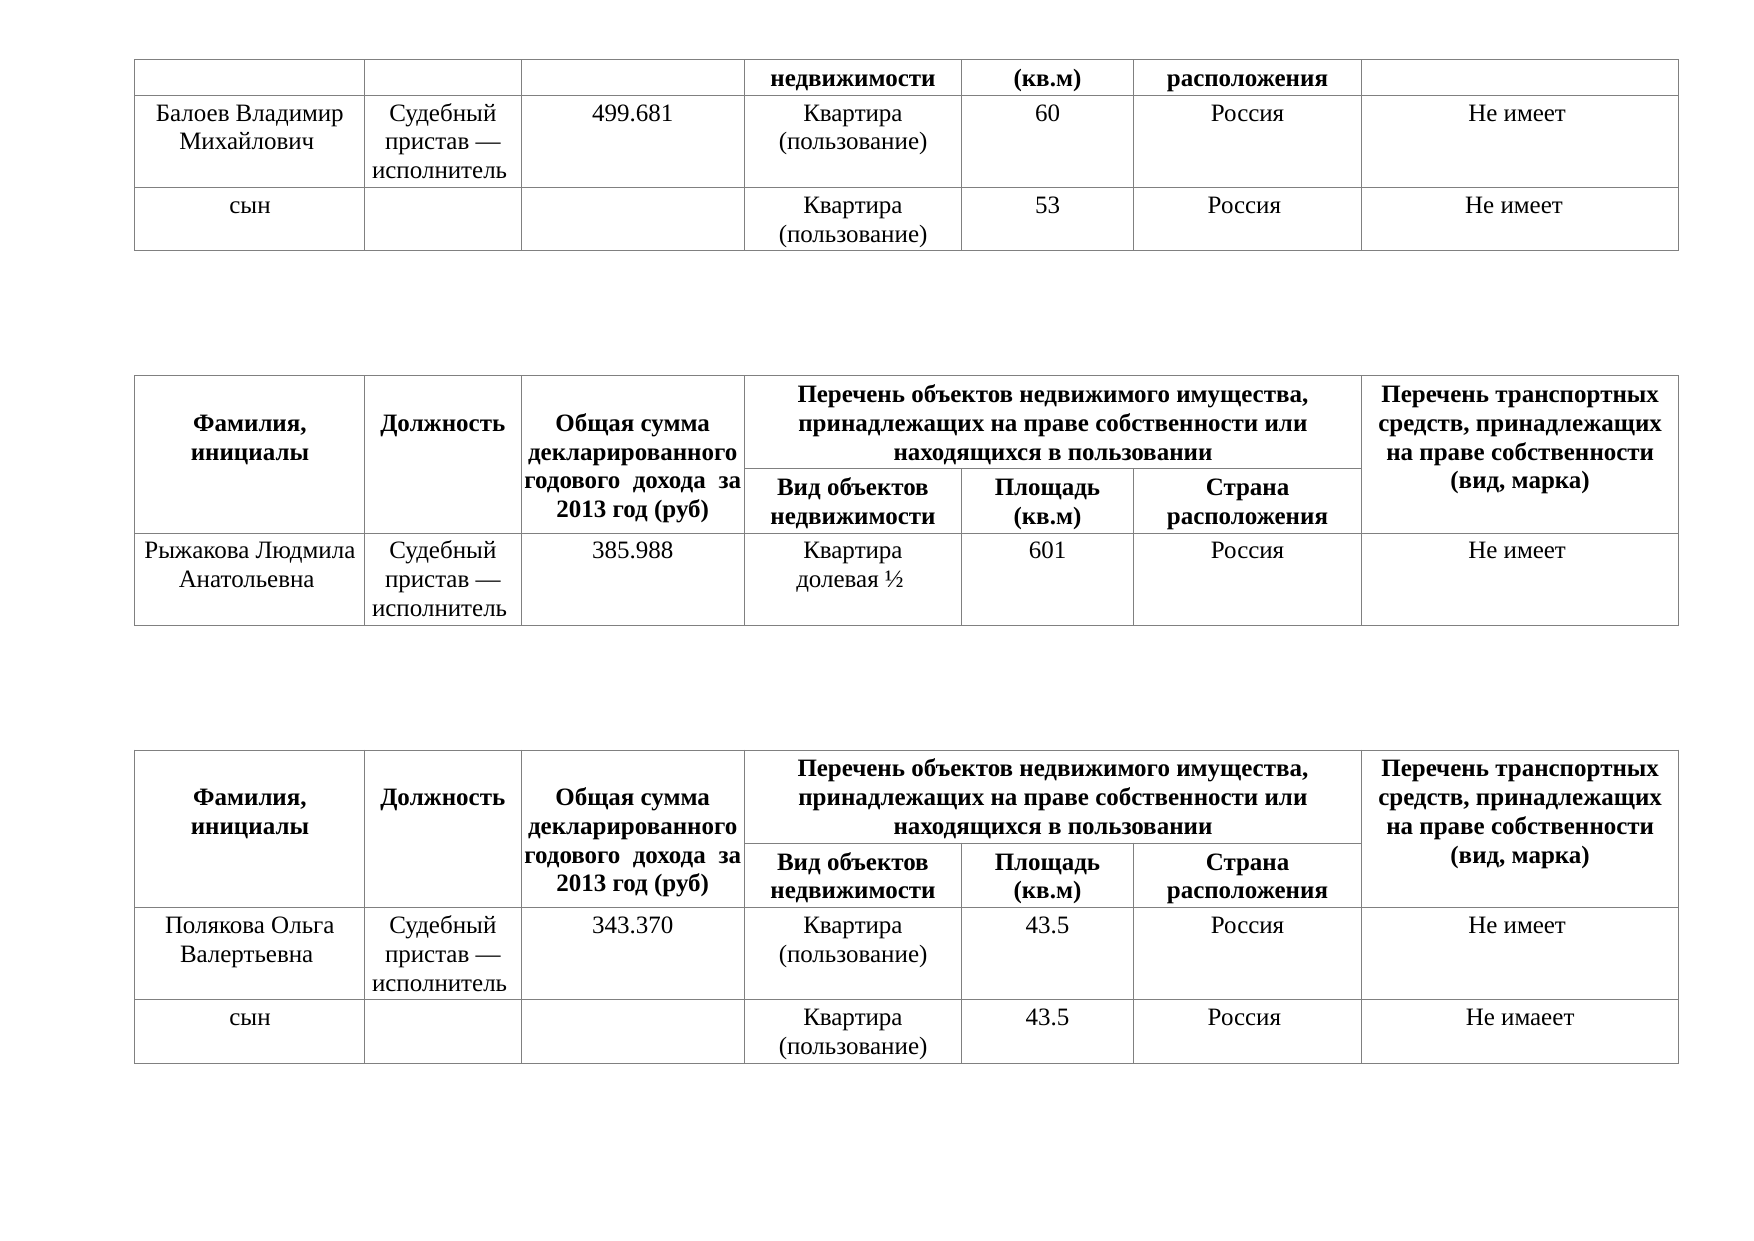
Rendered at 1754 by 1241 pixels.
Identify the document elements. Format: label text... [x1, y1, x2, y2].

table_cell Квартира (пользование) [745, 96, 961, 187]
table_cell [365, 1000, 521, 1063]
table_cell Квартира долевая ½ [745, 534, 961, 625]
table_cell [365, 188, 521, 250]
table_header [1362, 60, 1678, 95]
table_cell 43,5 [962, 1000, 1133, 1063]
table_cell [522, 1000, 744, 1063]
table_header Фамилия, инициалы [135, 376, 364, 533]
table_cell 385.988 [522, 534, 744, 625]
table_cell расположения [1134, 60, 1361, 95]
table_cell 53 [962, 188, 1133, 250]
table_header Перечень транспортных средств, принадлежащих на праве собственности (вид, марка) [1362, 751, 1678, 907]
table_header Перечень транспортных средств, принадлежащих на праве собственности (вид, марка) [1362, 376, 1678, 533]
table_cell Страна расположения [1134, 469, 1361, 533]
table_cell недвижимости [745, 60, 961, 95]
table_cell Не имеет [1362, 534, 1678, 625]
table_cell сын [135, 1000, 364, 1063]
table_cell Россия [1134, 908, 1361, 999]
table_cell Судебный пристав — исполнитель [365, 96, 521, 187]
table_cell сын [135, 188, 364, 250]
table_cell (кв.м) [962, 60, 1133, 95]
table_cell 343.370 [522, 908, 744, 999]
table_cell Не имеет [1362, 96, 1678, 187]
table_cell Квартира (пользование) [745, 188, 961, 250]
table_cell Балоев Владимир Михайлович [135, 96, 364, 187]
table_cell Не имаеет [1362, 1000, 1678, 1063]
table_header [365, 60, 521, 95]
table_cell Не имеет [1362, 908, 1678, 999]
table_cell Россия [1134, 188, 1361, 250]
table_cell 43,5 [962, 908, 1133, 999]
table_header Перечень объектов недвижимого имущества, принадлежащих на праве собственности или находящихся в пользовании [745, 376, 1361, 468]
table_cell Не имеет [1362, 188, 1678, 250]
table_cell Площадь (кв.м) [962, 469, 1133, 533]
table_header [135, 60, 364, 95]
table_header Общая сумма декларированного годового дохода за 2013 год (руб) [522, 376, 744, 533]
table_header Должность [365, 751, 521, 907]
table_header Должность [365, 376, 521, 533]
table_cell Судебный пристав — исполнитель [365, 908, 521, 999]
table_header Фамилия, инициалы [135, 751, 364, 907]
table_cell 60 [962, 96, 1133, 187]
table_cell Квартира (пользование) [745, 908, 961, 999]
table_header Общая сумма декларированного годового дохода за 2013 год (руб) [522, 751, 744, 907]
table_cell Россия [1134, 1000, 1361, 1063]
table_cell Полякова Ольга Валертьевна [135, 908, 364, 999]
table_cell Площадь (кв.м) [962, 844, 1133, 907]
table_cell Вид объектов недвижимости [745, 844, 961, 907]
table_cell Судебный пристав — исполнитель [365, 534, 521, 625]
table_cell Россия [1134, 96, 1361, 187]
table_cell 499.681 [522, 96, 744, 187]
table_cell 601 [962, 534, 1133, 625]
table_header [522, 60, 744, 95]
table_cell Страна расположения [1134, 844, 1361, 907]
table_cell Россия [1134, 534, 1361, 625]
table_cell Вид объектов недвижимости [745, 469, 961, 533]
table_cell Рыжакова Людмила Анатольевна [135, 534, 364, 625]
table_cell [522, 188, 744, 250]
table_header Перечень объектов недвижимого имущества, принадлежащих на праве собственности или находящихся в пользовании [745, 751, 1361, 843]
table_cell Квартира (пользование) [745, 1000, 961, 1063]
